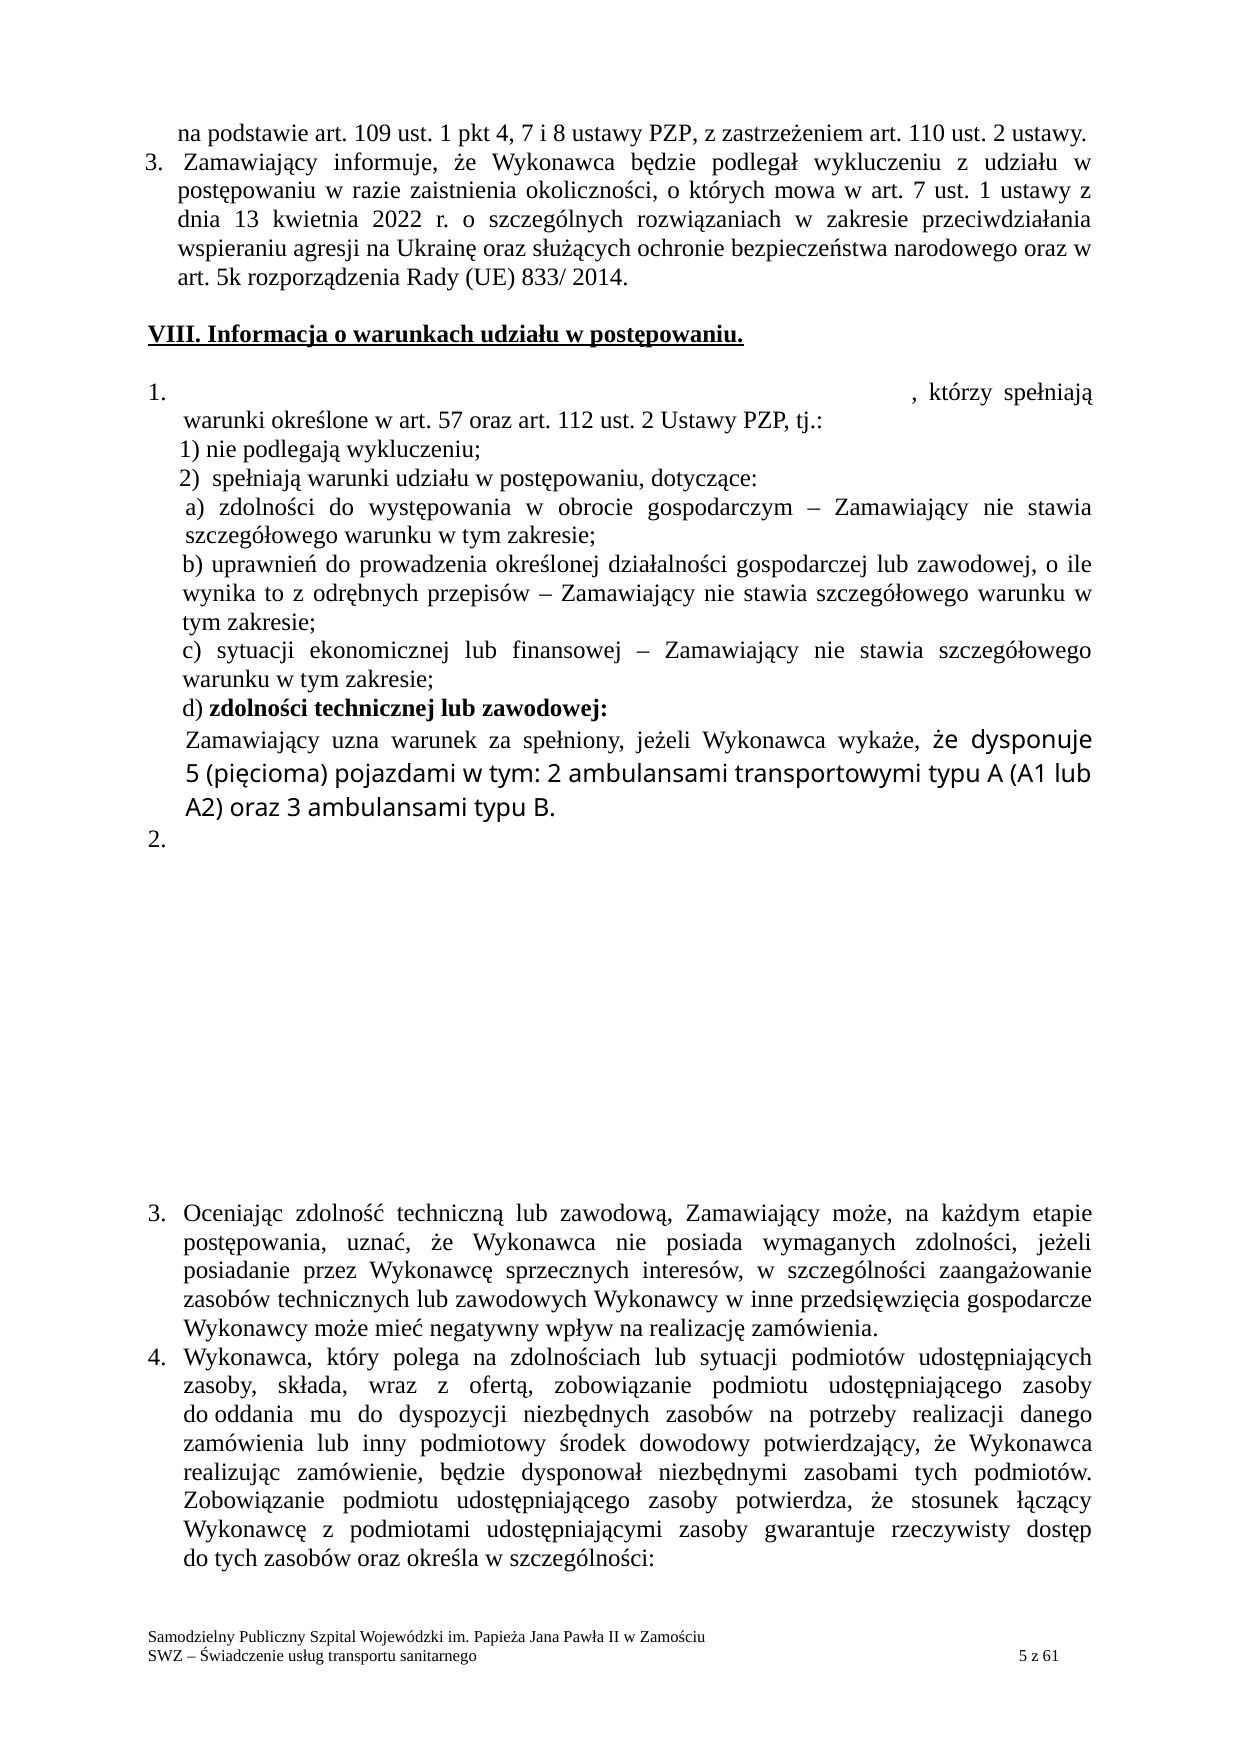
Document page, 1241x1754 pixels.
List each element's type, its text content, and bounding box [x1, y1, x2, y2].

text d) zdolności technicznej lub zawodowej: [182, 693, 1093, 722]
list Wykonawca, który polega na zdolnościach lub sytuacji podmiotów udostępniających zasoby, składa, wraz z ofertą, zobowiązanie podmiotu udostępniającego zasoby do oddania mu do dyspozycji niezbędnych zasobów na potrzeby realizacji danego zamówienia lub inny podmiotowy środek dowodowy potwierdzający, że Wykonawca realizując zamówienie, będzie dysponował niezbędnymi zasobami tych podmiotów. Zobowiązanie podmiotu udostępniającego zasoby potwierdza, że stosunek łączący Wykonawcę z podmiotami udostępniającymi zasoby gwarantuje rzeczywisty dostęp do tych zasobów oraz określa w szczególności: [148, 1342, 1093, 1572]
list Zamawiający informuje, że Wykonawca będzie podlegał wykluczeniu z udziału w postępowaniu w razie zaistnienia okoliczności, o których mowa w art. 7 ust. 1 ustawy z dnia 13 kwietnia 2022 r. o szczególnych rozwiązaniach w zakresie przeciwdziałania wspieraniu agresji na Ukrainę oraz służących ochronie bezpieczeństwa narodowego oraz w art. 5k rozporządzenia Rady (UE) 833/ 2014. [144, 147, 1093, 291]
text 2) spełniają warunki udziału w postępowaniu, dotyczące: [148, 463, 1093, 492]
text Zamawiający uzna warunek za spełniony, jeżeli Wykonawca wykaże, że dysponuje 5 (pięcioma) pojazdami w tym: 2 ambulansami transportowymi typu A (A1 lub A2) oraz 3 ambulansami typu B. [185, 722, 1093, 824]
text VIII. Informacja o warunkach udziału w postępowaniu. [148, 319, 1093, 348]
text a) zdolności do występowania w obrocie gospodarczym – Zamawiający nie stawia szczegółowego warunku w tym zakresie; [185, 492, 1093, 549]
text b) uprawnień do prowadzenia określonej działalności gospodarczej lub zawodowej, o ile wynika to z odrębnych przepisów – Zamawiający nie stawia szczegółowego warunku w tym zakresie; [182, 549, 1093, 636]
list O udzielenie zamówienia publicznego mogą ubiegać się Wykonawcy, którzy spełniają warunki określone w art. 57 oraz art. 112 ust. 2 Ustawy PZP, tj.: [148, 377, 1093, 434]
text 1) nie podlegają wykluczeniu; [148, 434, 1093, 463]
list Oceniając zdolność techniczną lub zawodową, Zamawiający może, na każdym etapie postępowania, uznać, że Wykonawca nie posiada wymaganych zdolności, jeżeli posiadanie przez Wykonawcę sprzecznych interesów, w szczególności zaangażowanie zasobów technicznych lub zawodowych Wykonawcy w inne przedsięwzięcia gospodarcze Wykonawcy może mieć negatywny wpływ na realizację zamówienia. [148, 1198, 1093, 1342]
list na podstawie art. 109 ust. 1 pkt 4, 7 i 8 ustawy PZP, z zastrzeżeniem art. 110 ust. 2 ustawy. [144, 118, 1093, 147]
text c) sytuacji ekonomicznej lub finansowej – Zamawiający nie stawia szczegółowego warunku w tym zakresie; [182, 636, 1093, 693]
list Wykonawca może w celu potwierdzenia spełniania warunków udziału w postępowaniu, w stosownych sytuacjach oraz w odniesieniu do konkretnego zamówienia, lub jego części, polegać na zdolnościach technicznych lub zawodowych lub sytuacji finansowej lub ekonomicznej podmiotów udostępniających zasoby, niezależnie od charakteru prawnego łączących go z nimi stosunków prawnych. Zamawiający ocenia, czy udostępniane Wykonawcy przez podmioty udostępniające zasoby zdolności techniczne lub zawodowe lub ich sytuacja finansowa lub ekonomiczna, pozwalają na wykazanie przez Wykonawcę spełniania warunków udziału w postępowaniu, a także bada, czy nie zachodzą wobec tego podmiotu podstawy wykluczenia, które zostały przewidziane względem Wykonawcy. Wykonawca nie może po upływie terminu składania ofert powoływać się na zdolności lub sytuację podmiotów udostępniających zasoby, jeżeli na etapie składania ofert nie polegał on w danym zakresie na zdolnościach lub sytuacji podmiotów udostępniających zasoby. [148, 824, 1093, 1198]
